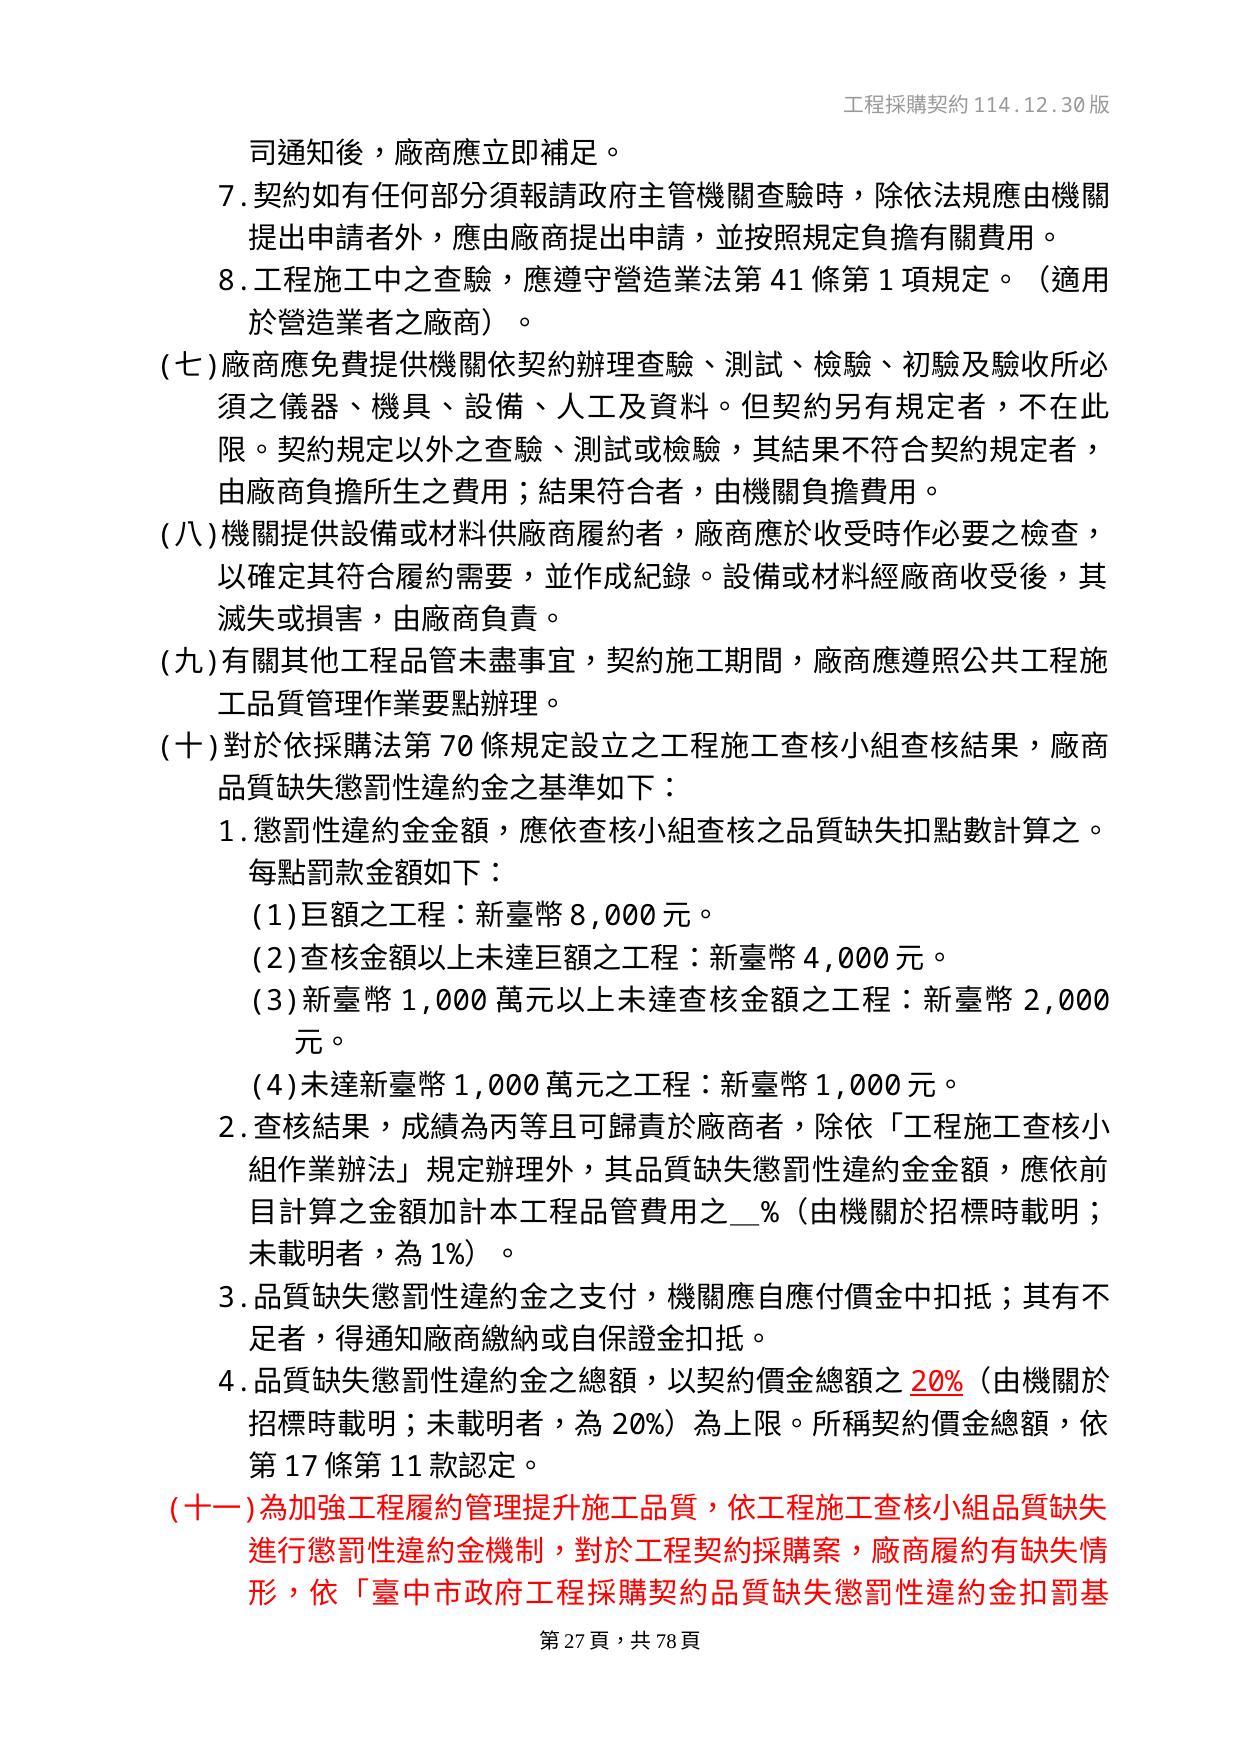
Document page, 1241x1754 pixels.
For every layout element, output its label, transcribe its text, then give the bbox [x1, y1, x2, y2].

text 司通知後，廠商應立即補足。 [217, 130, 1110, 172]
text 1.懲罰性違約金金額，應依查核小組查核之品質缺失扣點數計算之。每點罰款金額如下： [217, 807, 1110, 892]
text 2.查核結果，成績為丙等且可歸責於廠商者，除依「工程施工查核小組作業辦法」規定辦理外，其品質缺失懲罰性違約金金額，應依前目計算之金額加計本工程品管費用之＿%（由機關於招標時載明；未載明者，為1%）。 [217, 1104, 1110, 1273]
text (十)對於依採購法第70條規定設立之工程施工查核小組查核結果，廠商品質缺失懲罰性違約金之基準如下： [156, 722, 1110, 807]
text (九)有關其他工程品管未盡事宜，契約施工期間，廠商應遵照公共工程施工品質管理作業要點辦理。 [156, 638, 1110, 722]
text (3)新臺幣1,000萬元以上未達查核金額之工程：新臺幣2,000元。 [248, 977, 1110, 1061]
text (2)查核金額以上未達巨額之工程：新臺幣4,000元。 [248, 934, 1110, 977]
text (十一)為加強工程履約管理提升施工品質，依工程施工查核小組品質缺失進行懲罰性違約金機制，對於工程契約採購案，廠商履約有缺失情形，依「臺中市政府工程採購契約品質缺失懲罰性違約金扣罰基 [130, 1485, 1110, 1612]
text 7.契約如有任何部分須報請政府主管機關查驗時，除依法規應由機關提出申請者外，應由廠商提出申請，並按照規定負擔有關費用。 [217, 172, 1110, 257]
text (4)未達新臺幣1,000萬元之工程：新臺幣1,000元。 [248, 1061, 1110, 1104]
text (1)巨額之工程：新臺幣8,000元。 [248, 892, 1110, 934]
text (八)機關提供設備或材料供廠商履約者，廠商應於收受時作必要之檢查，以確定其符合履約需要，並作成紀錄。設備或材料經廠商收受後，其滅失或損害，由廠商負責。 [156, 511, 1110, 638]
text (七)廠商應免費提供機關依契約辦理查驗、測試、檢驗、初驗及驗收所必須之儀器、機具、設備、人工及資料。但契約另有規定者，不在此限。契約規定以外之查驗、測試或檢驗，其結果不符合契約規定者，由廠商負擔所生之費用；結果符合者，由機關負擔費用。 [156, 342, 1110, 511]
text 4.品質缺失懲罰性違約金之總額，以契約價金總額之20%（由機關於招標時載明；未載明者，為20%）為上限。所稱契約價金總額，依第17條第11款認定。 [217, 1358, 1110, 1485]
text 3.品質缺失懲罰性違約金之支付，機關應自應付價金中扣抵；其有不足者，得通知廠商繳納或自保證金扣抵。 [217, 1273, 1110, 1358]
text 8.工程施工中之查驗，應遵守營造業法第41條第1項規定。（適用於營造業者之廠商）。 [217, 257, 1110, 342]
